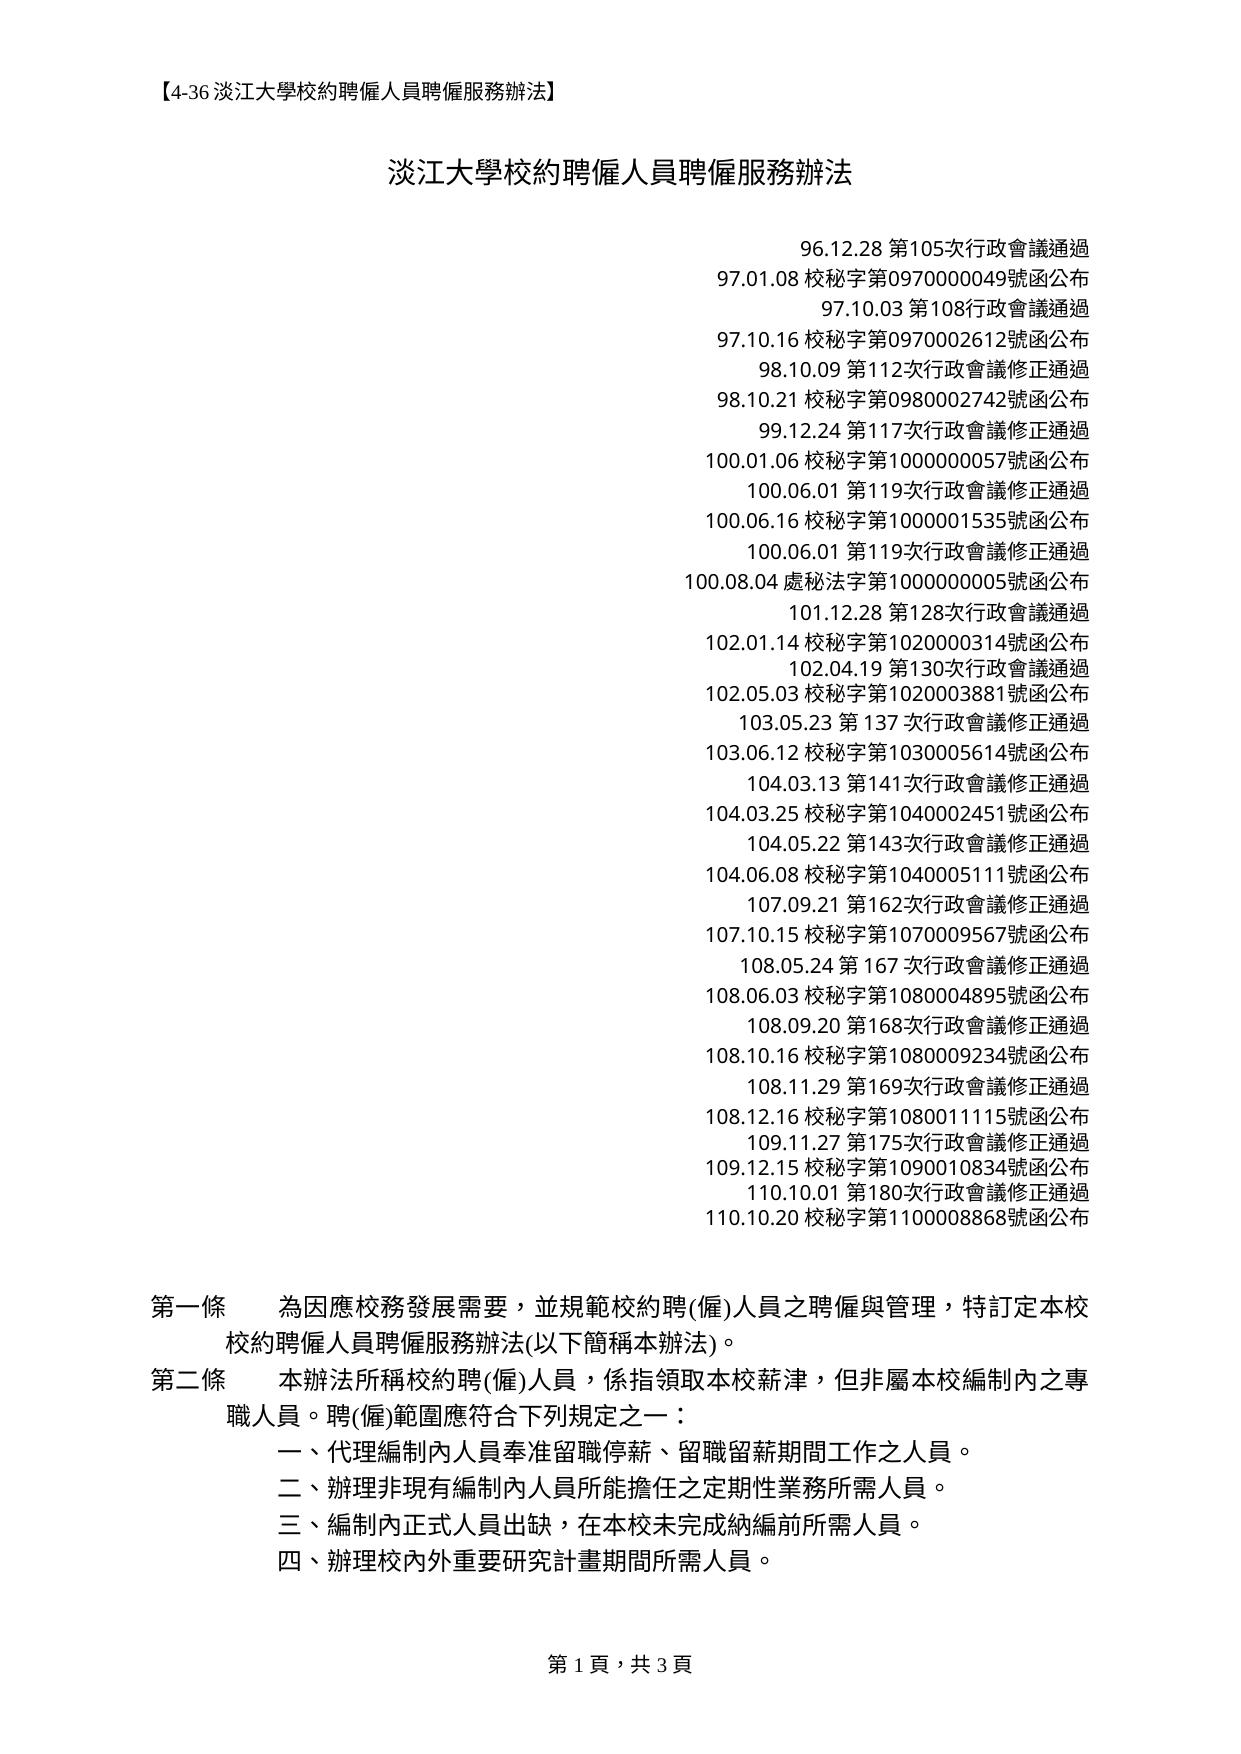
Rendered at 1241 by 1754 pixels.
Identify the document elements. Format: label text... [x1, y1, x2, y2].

text 109.11.27 第175次行政會議修正通過 [150, 1131, 1090, 1156]
text 102.01.14 校秘字第1020000314號函公布 [150, 626, 1090, 656]
text 100.08.04 處秘法字第1000000005號函公布 [150, 565, 1090, 596]
text 100.01.06 校秘字第1000000057號函公布 [150, 444, 1090, 474]
text 淡江大學校約聘僱人員聘僱服務辦法 [150, 150, 1090, 192]
text 四、辦理校內外重要研究計畫期間所需人員。 [220, 1541, 1090, 1578]
text 101.12.28 第128次行政會議通過 [150, 596, 1090, 626]
text 100.06.01 第119次行政會議修正通過 [150, 474, 1090, 505]
text 104.06.08 校秘字第1040005111號函公布 [150, 858, 1090, 888]
text 99.12.24 第117次行政會議修正通過 [150, 414, 1090, 444]
text 98.10.09 第112次行政會議修正通過 [150, 353, 1090, 383]
text 104.05.22 第143次行政會議修正通過 [375, 828, 1090, 858]
text 100.06.16 校秘字第1000001535號函公布 [150, 505, 1090, 535]
text 一、代理編制內人員奉准留職停薪、留職留薪期間工作之人員。 [220, 1433, 1090, 1469]
text 108.10.16 校秘字第1080009234號函公布 [150, 1040, 1090, 1070]
text 三、編制內正式人員出缺，在本校未完成納編前所需人員。 [220, 1505, 1090, 1541]
text 97.10.03 第108行政會議通過 [150, 293, 1090, 323]
text 96.12.28 第105次行政會議通過 [150, 232, 1090, 262]
text 108.12.16 校秘字第1080011115號函公布 [150, 1100, 1090, 1131]
text 104.03.13 第141次行政會議修正通過 [150, 767, 1090, 797]
text 108.06.03 校秘字第1080004895號函公布 [150, 979, 1090, 1009]
text 97.10.16 校秘字第0970002612號函公布 [150, 323, 1090, 353]
text 107.10.15 校秘字第1070009567號函公布 [150, 918, 1090, 949]
text 97.01.08 校秘字第0970000049號函公布 [150, 262, 1090, 293]
text 110.10.20 校秘字第1100008868號函公布 [150, 1206, 1090, 1231]
text 102.05.03 校秘字第1020003881號函公布 [150, 681, 1090, 706]
text 110.10.01 第180次行政會議修正通過 [150, 1181, 1090, 1206]
text 第一條 為因應校務發展需要，並規範校約聘(僱)人員之聘僱與管理，特訂定本校校約聘僱人員聘僱服務辦法(以下簡稱本辦法)。 [150, 1288, 1090, 1360]
text 102.04.19 第130次行政會議通過 [150, 656, 1090, 681]
text 108.11.29 第169次行政會議修正通過 [150, 1070, 1090, 1100]
text 100.06.01 第119次行政會議修正通過 [150, 535, 1090, 565]
text 109.12.15 校秘字第1090010834號函公布 [150, 1156, 1090, 1181]
text 第二條 本辦法所稱校約聘(僱)人員，係指領取本校薪津，但非屬本校編制內之專職人員。聘(僱)範圍應符合下列規定之一： [150, 1360, 1090, 1433]
text 104.03.25 校秘字第1040002451號函公布 [150, 797, 1090, 828]
text 108.05.24第167次行政會議修正通過 [150, 949, 1090, 979]
text 103.05.23 第137次行政會議修正通過 [150, 706, 1090, 737]
text 107.09.21 第162次行政會議修正通過 [150, 888, 1090, 918]
text 二、辦理非現有編制內人員所能擔任之定期性業務所需人員。 [220, 1469, 1090, 1505]
text 98.10.21 校秘字第0980002742號函公布 [150, 383, 1090, 414]
text 103.06.12 校秘字第1030005614號函公布 [150, 737, 1090, 767]
text 108.09.20 第168次行政會議修正通過 [150, 1009, 1090, 1040]
